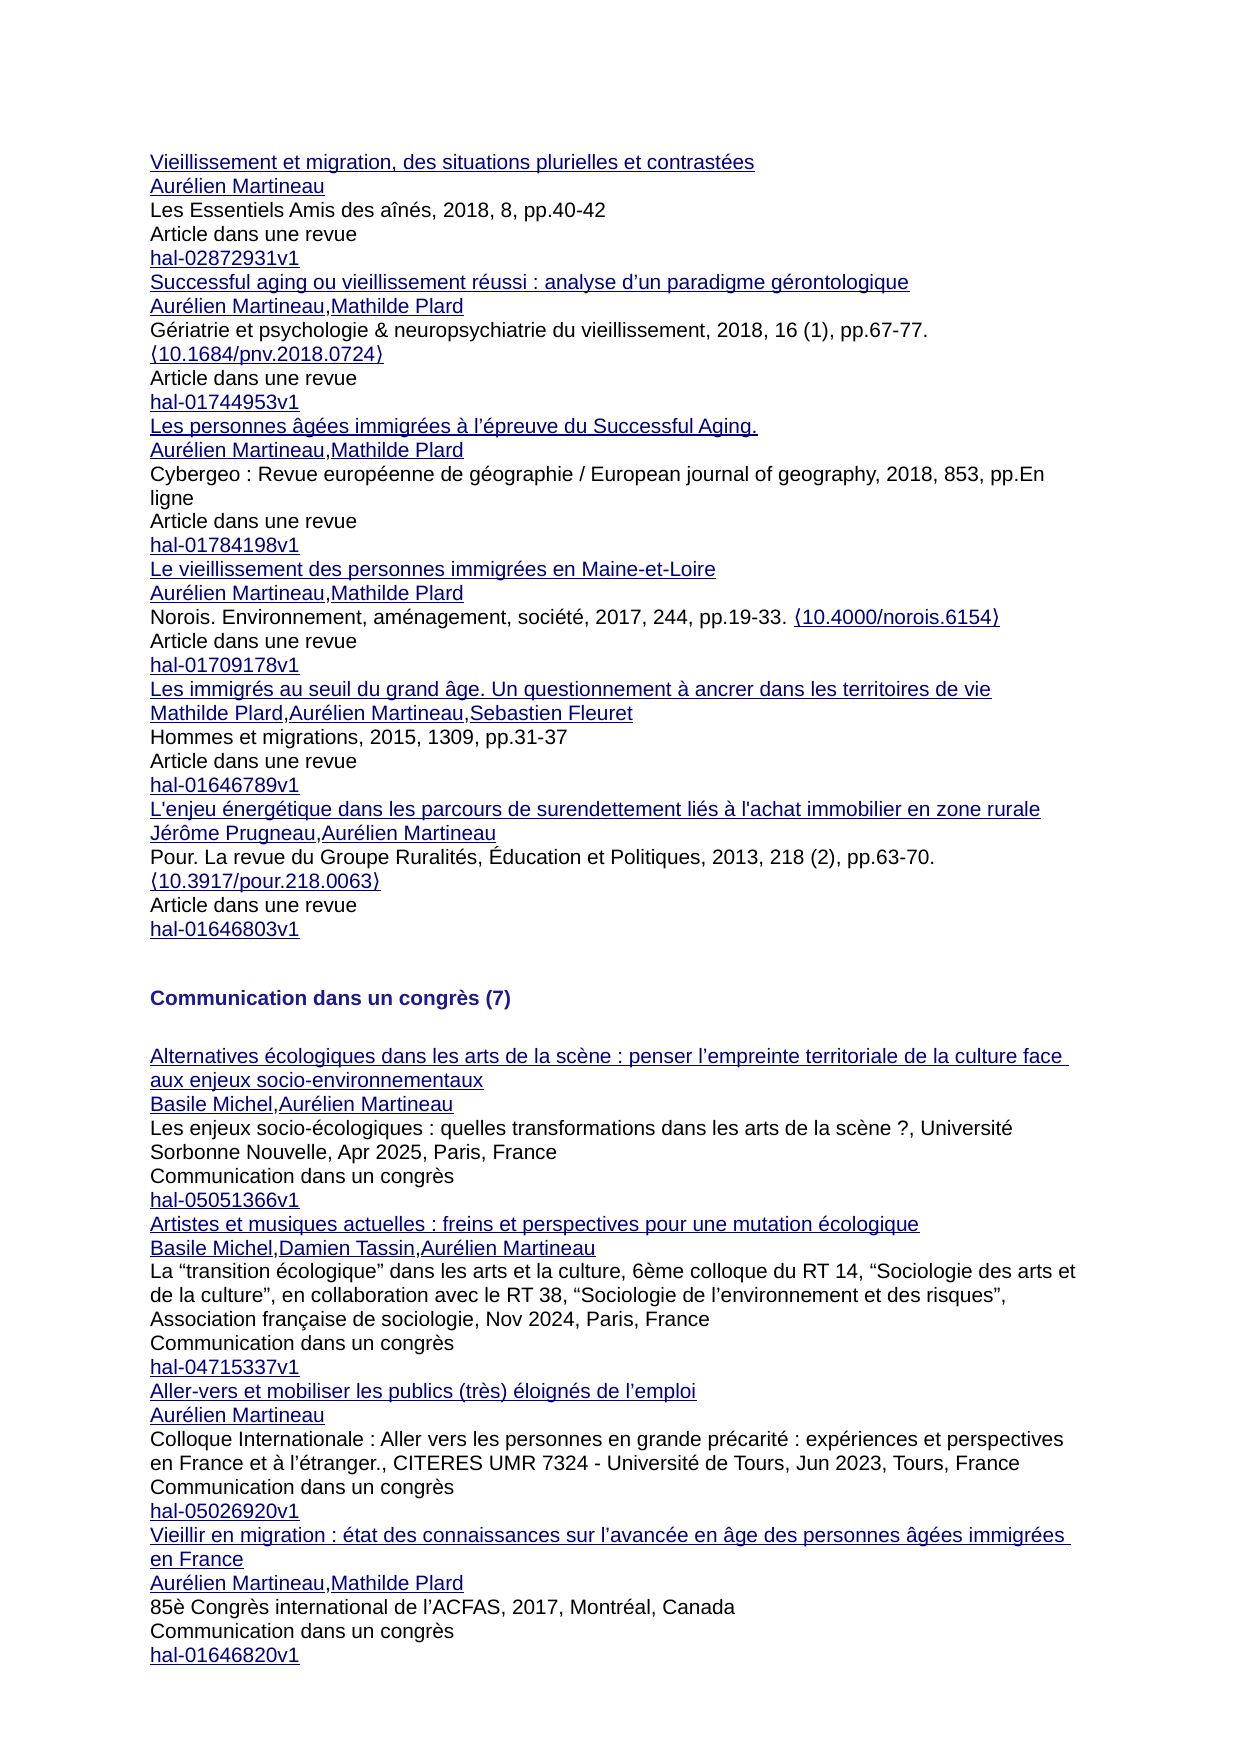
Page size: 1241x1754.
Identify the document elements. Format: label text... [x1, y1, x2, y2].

table_cell Successful aging ou vieillissement réussi : analyse d’un paradigme gérontologique Aurélien Martineau,Mathilde Plard Gériatrie et psychologie & neuropsychiatrie du vieillissement, 2018, 16 (1), pp.67-77. ⟨10.1684/pnv.2018.0724⟩ Article dans une revue hal-01744953v1 [150, 270, 1090, 413]
table_cell Vieillir en migration : état des connaissances sur l’avancée en âge des personnes âgées immigrées en France Aurélien Martineau,Mathilde Plard 85è Congrès international de l’ACFAS, 2017, Montréal, Canada Communication dans un congrès hal-01646820v1 [150, 1523, 1090, 1667]
table_cell L'enjeu énergétique dans les parcours de surendettement liés à l'achat immobilier en zone rurale Jérôme Prugneau,Aurélien Martineau Pour. La revue du Groupe Ruralités, Éducation et Politiques, 2013, 218 (2), pp.63-70. ⟨10.3917/pour.218.0063⟩ Article dans une revue hal-01646803v1 [150, 797, 1090, 941]
table_cell Artistes et musiques actuelles : freins et perspectives pour une mutation écologique Basile Michel,Damien Tassin,Aurélien Martineau La “transition écologique” dans les arts et la culture, 6ème colloque du RT 14, “Sociologie des arts et de la culture”, en collaboration avec le RT 38, “Sociologie de l’environnement et des risques”, Association française de sociologie, Nov 2024, Paris, France Communication dans un congrès hal-04715337v1 [150, 1211, 1090, 1379]
table_cell Vieillissement et migration, des situations plurielles et contrastées Aurélien Martineau Les Essentiels Amis des aînés, 2018, 8, pp.40-42 Article dans une revue hal-02872931v1 [150, 150, 1090, 270]
table_cell Les immigrés au seuil du grand âge. Un questionnement à ancrer dans les territoires de vie Mathilde Plard,Aurélien Martineau,Sebastien Fleuret Hommes et migrations, 2015, 1309, pp.31-37 Article dans une revue hal-01646789v1 [150, 677, 1090, 797]
table_cell Le vieillissement des personnes immigrées en Maine-et-Loire Aurélien Martineau,Mathilde Plard Norois. Environnement, aménagement, société, 2017, 244, pp.19-33. ⟨10.4000/norois.6154⟩ Article dans une revue hal-01709178v1 [150, 557, 1090, 677]
subtitle Communication dans un congrès (7) [150, 985, 1090, 1009]
table_cell Les personnes âgées immigrées à l’épreuve du Successful Aging. Aurélien Martineau,Mathilde Plard Cybergeo : Revue européenne de géographie / European journal of geography, 2018, 853, pp.En ligne Article dans une revue hal-01784198v1 [150, 414, 1090, 557]
table_cell Aller-vers et mobiliser les publics (très) éloignés de l’emploi Aurélien Martineau Colloque Internationale : Aller vers les personnes en grande précarité : expériences et perspectives en France et à l’étranger., CITERES UMR 7324 - Université de Tours, Jun 2023, Tours, France Communication dans un congrès hal-05026920v1 [150, 1379, 1090, 1523]
table_header Alternatives écologiques dans les arts de la scène : penser l’empreinte territoriale de la culture face aux enjeux socio-environnementaux Basile Michel,Aurélien Martineau Les enjeux socio-écologiques : quelles transformations dans les arts de la scène ?, Université Sorbonne Nouvelle, Apr 2025, Paris, France Communication dans un congrès hal-05051366v1 [150, 1044, 1090, 1211]
